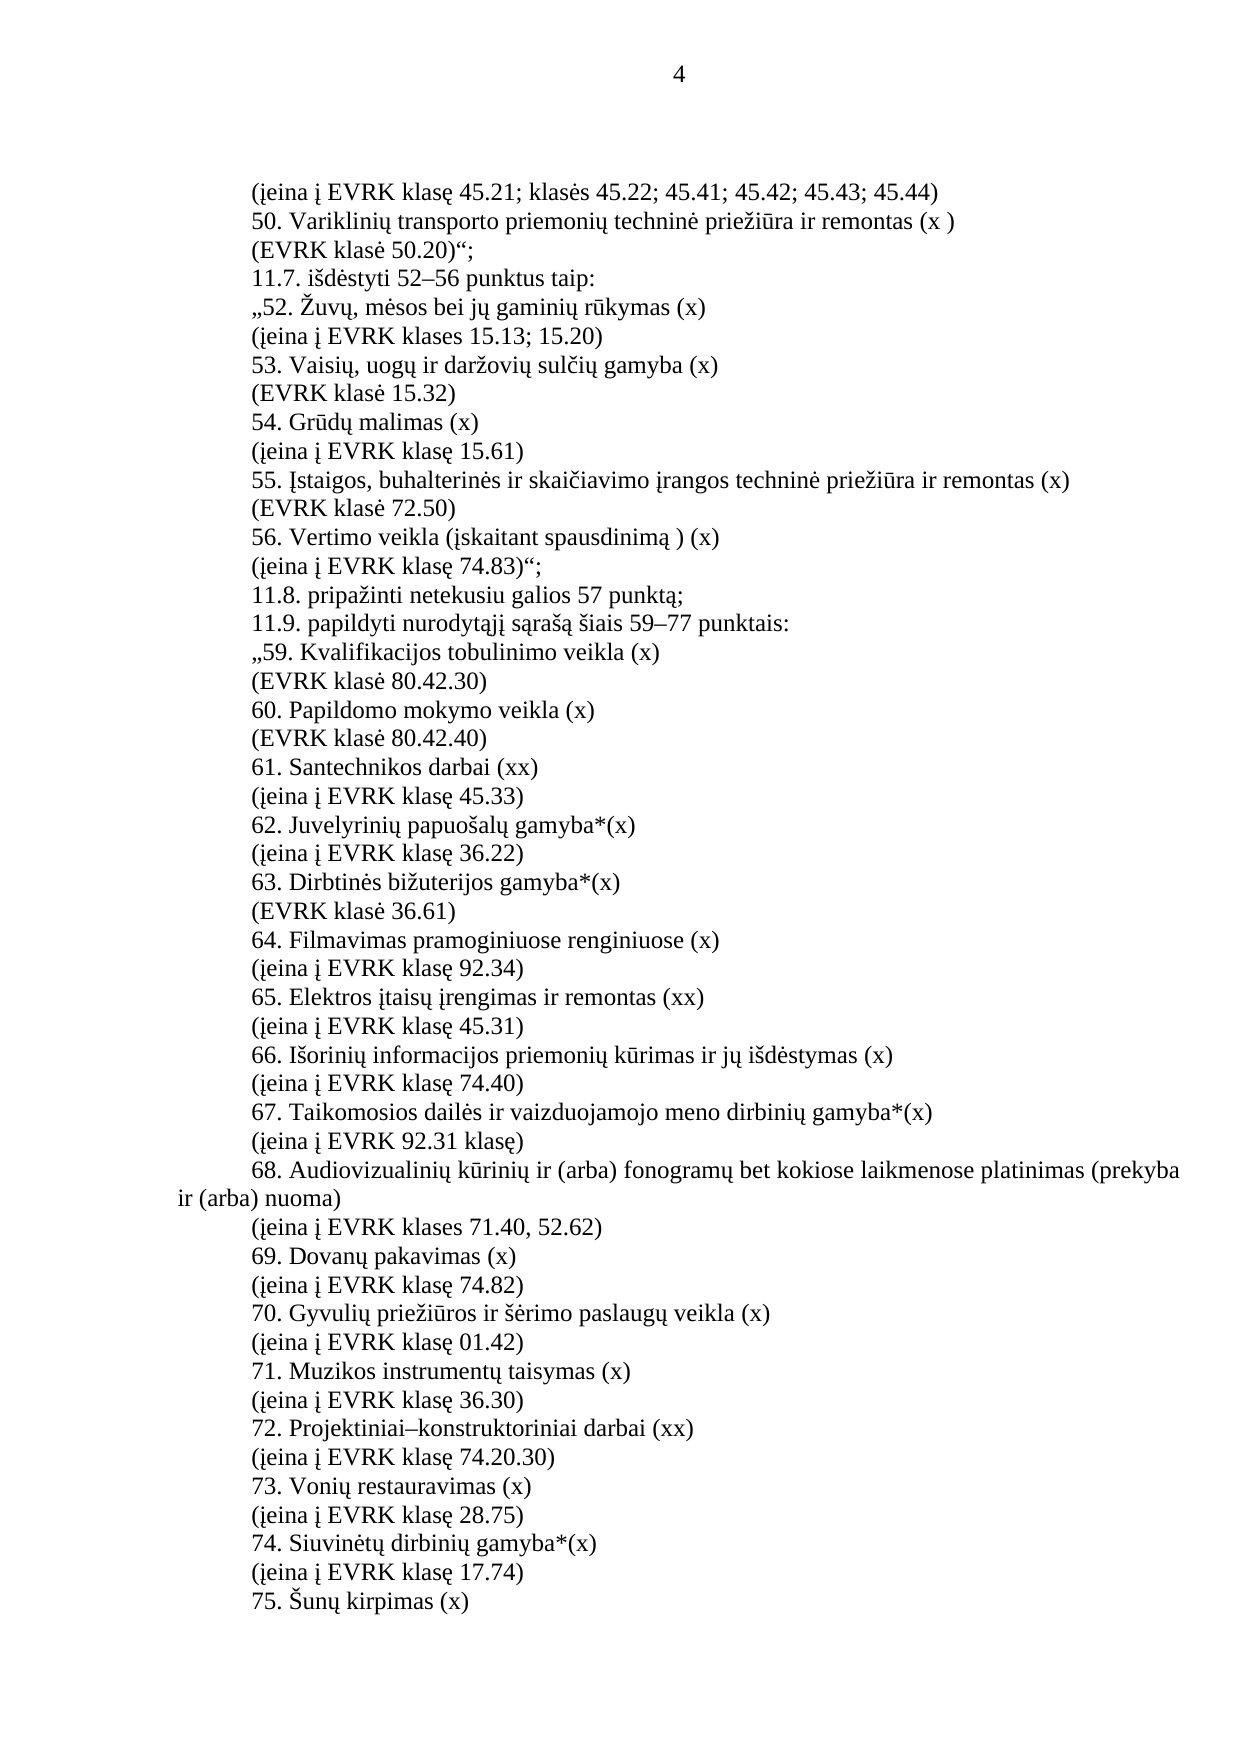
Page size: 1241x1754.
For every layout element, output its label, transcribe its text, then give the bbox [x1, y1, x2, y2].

text (įeina į EVRK klases 15.13; 15.20) [177, 321, 1181, 350]
text 11.9. papildyti nurodytąjį sąrašą šiais 59–77 punktais: [177, 608, 1181, 637]
text „52. Žuvų, mėsos bei jų gaminių rūkymas (x) [177, 292, 1181, 321]
text (įeina į EVRK klasę 36.30) [177, 1385, 1181, 1413]
text (įeina į EVRK klasę 74.82) [177, 1270, 1181, 1298]
text (įeina į EVRK klasę 28.75) [177, 1500, 1181, 1528]
text (EVRK klasė 80.42.30) [177, 666, 1181, 695]
text 66. Išorinių informacijos priemonių kūrimas ir jų išdėstymas (x) [177, 1040, 1181, 1068]
text 55. Įstaigos, buhalterinės ir skaičiavimo įrangos techninė priežiūra ir remontas (x) [177, 465, 1181, 493]
text (įeina į EVRK 92.31 klasę) [177, 1126, 1181, 1155]
text 54. Grūdų malimas (x) [177, 407, 1181, 436]
text „59. Kvalifikacijos tobulinimo veikla (x) [177, 637, 1181, 666]
text 53. Vaisių, uogų ir daržovių sulčių gamyba (x) [177, 350, 1181, 378]
text (EVRK klasė 80.42.40) [177, 723, 1181, 752]
text (įeina į EVRK klasę 45.33) [177, 781, 1181, 810]
text 60. Papildomo mokymo veikla (x) [177, 695, 1181, 723]
text (įeina į EVRK klases 71.40, 52.62) [177, 1212, 1181, 1241]
text 50. Variklinių transporto priemonių techninė priežiūra ir remontas (x ) [177, 206, 1181, 235]
text 72. Projektiniai–konstruktoriniai darbai (xx) [177, 1413, 1181, 1442]
text (EVRK klasė 72.50) [177, 493, 1181, 522]
text 71. Muzikos instrumentų taisymas (x) [177, 1356, 1181, 1385]
text (įeina į EVRK klasę 36.22) [177, 838, 1181, 867]
text 73. Vonių restauravimas (x) [177, 1471, 1181, 1500]
text 61. Santechnikos darbai (xx) [177, 752, 1181, 781]
text (įeina į EVRK klasę 74.20.30) [177, 1442, 1181, 1471]
text (įeina į EVRK klasę 74.40) [177, 1068, 1181, 1097]
text 69. Dovanų pakavimas (x) [177, 1241, 1181, 1270]
text (įeina į EVRK klasę 01.42) [177, 1327, 1181, 1356]
text 65. Elektros įtaisų įrengimas ir remontas (xx) [177, 982, 1181, 1011]
text 11.8. pripažinti netekusiu galios 57 punktą; [177, 580, 1181, 608]
text 70. Gyvulių priežiūros ir šėrimo paslaugų veikla (x) [177, 1298, 1181, 1327]
text 63. Dirbtinės bižuterijos gamyba*(x) [177, 867, 1181, 896]
text (EVRK klasė 36.61) [177, 896, 1181, 925]
text (įeina į EVRK klasę 17.74) [177, 1557, 1181, 1586]
text 68. Audiovizualinių kūrinių ir (arba) fonogramų bet kokiose laikmenose platinimas (prekyba ir (arba) nuoma) [177, 1155, 1181, 1212]
text 11.7. išdėstyti 52–56 punktus taip: [177, 263, 1181, 292]
text 62. Juvelyrinių papuošalų gamyba*(x) [177, 810, 1181, 838]
text (EVRK klasė 50.20)“; [177, 235, 1181, 263]
text 56. Vertimo veikla (įskaitant spausdinimą ) (x) [177, 522, 1181, 551]
text 67. Taikomosios dailės ir vaizduojamojo meno dirbinių gamyba*(x) [177, 1097, 1181, 1126]
text (įeina į EVRK klasę 92.34) [177, 953, 1181, 982]
text 74. Siuvinėtų dirbinių gamyba*(x) [177, 1528, 1181, 1557]
text 75. Šunų kirpimas (x) [177, 1586, 1181, 1615]
text (EVRK klasė 15.32) [177, 378, 1181, 407]
text (įeina į EVRK klasę 45.31) [177, 1011, 1181, 1040]
text 64. Filmavimas pramoginiuose renginiuose (x) [177, 925, 1181, 953]
text (įeina į EVRK klasę 74.83)“; [177, 551, 1181, 580]
text (įeina į EVRK klasę 15.61) [177, 436, 1181, 465]
text (įeina į EVRK klasę 45.21; klasės 45.22; 45.41; 45.42; 45.43; 45.44) [177, 177, 1181, 206]
